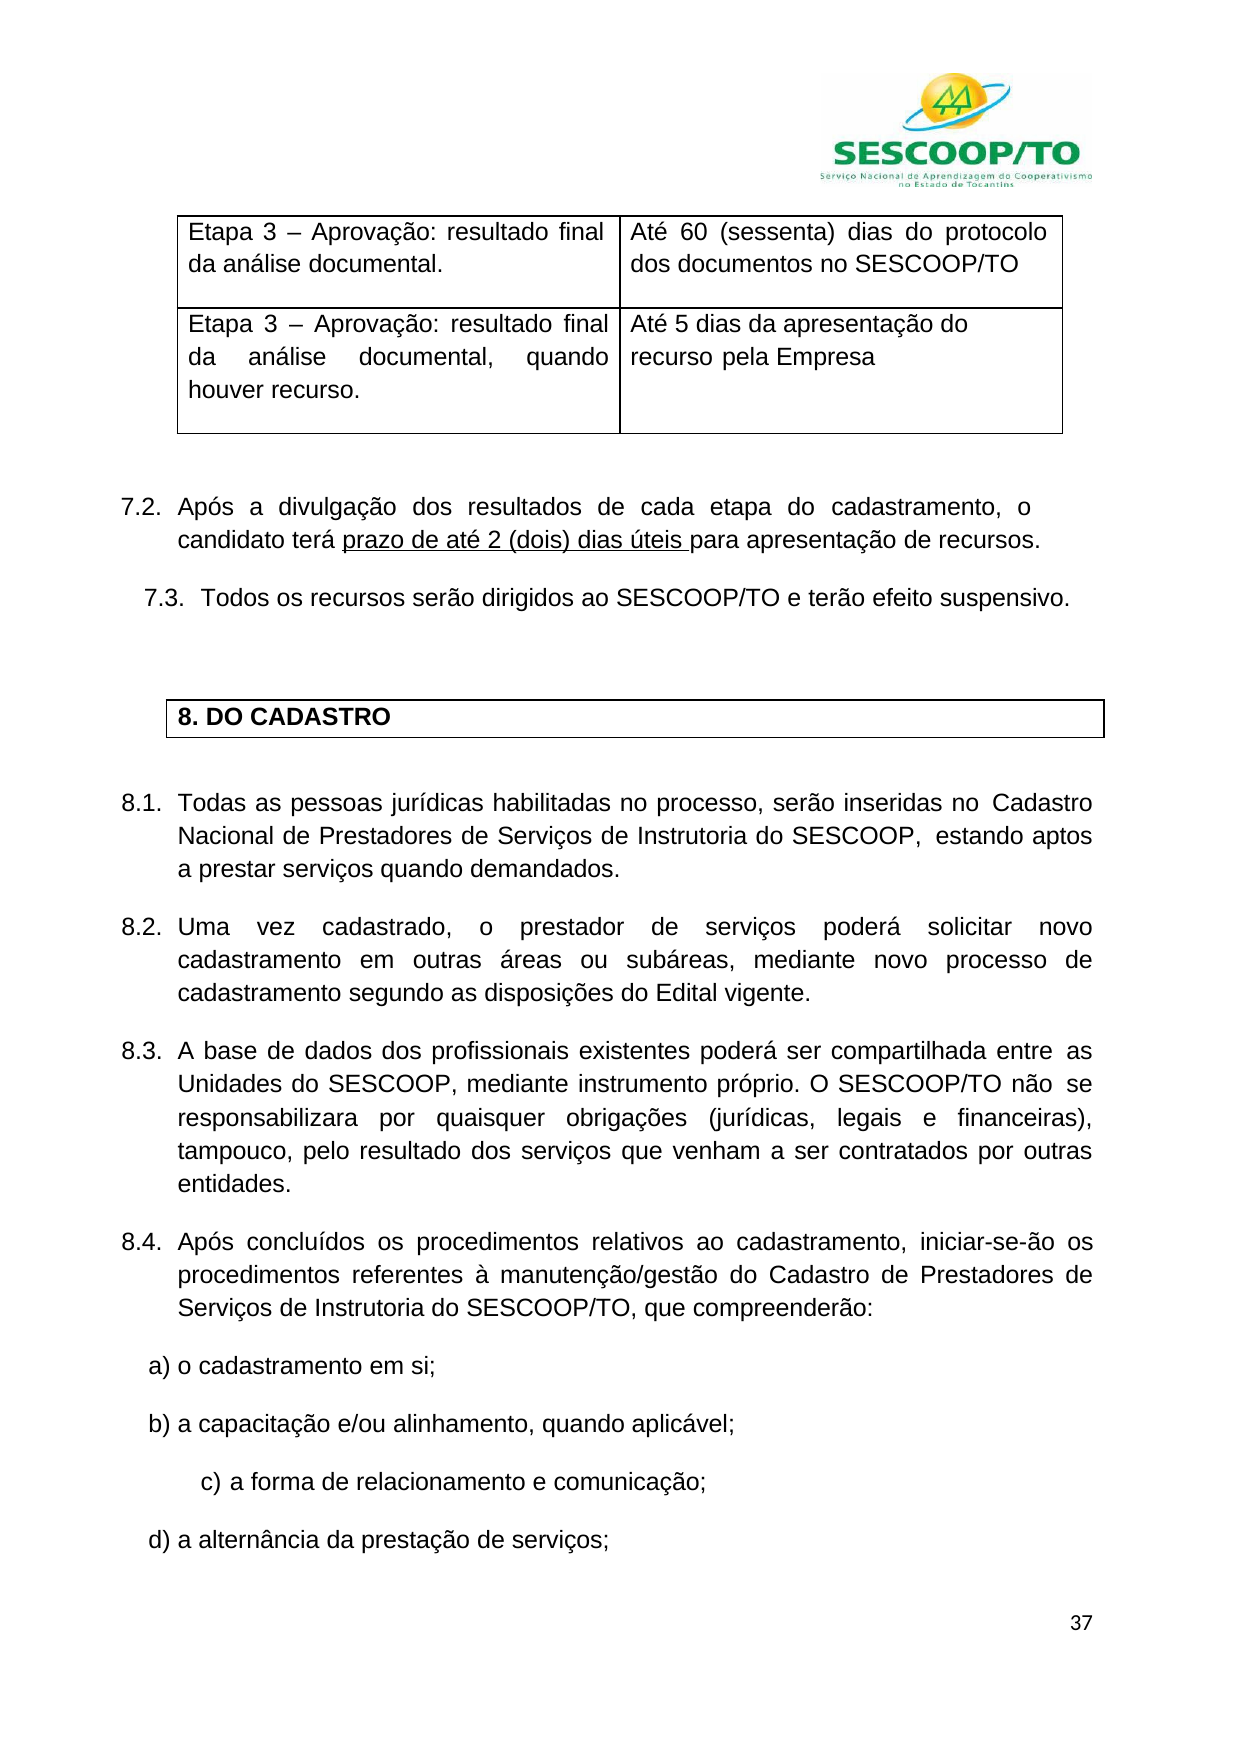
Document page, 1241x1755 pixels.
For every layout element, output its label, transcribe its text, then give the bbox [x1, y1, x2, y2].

list Após concluídos os procedimentos relativos ao cadastramento, iniciar-se-ão os procedimentos referentes à manutenção/gestão do Cadastro de Prestadores de Serviços de Instrutoria do SESCOOP/TO, que compreenderão: [154, 1227, 1093, 1322]
list Todos os recursos serão dirigidos ao SESCOOP/TO e terão efeito suspensivo. [177, 583, 1116, 611]
list o cadastramento em si; [148, 1351, 1116, 1380]
table_header Etapa 3 – Aprovação: resultado final da análise documental. [178, 217, 619, 307]
list a forma de relacionamento e comunicação; [200, 1467, 1116, 1496]
table_header Até 60 (sessenta) dias do protocolo dos documentos no SESCOOP/TO [621, 217, 1062, 307]
list Todas as pessoas jurídicas habilitadas no processo, serão inseridas no Cadastro Nacional de Prestadores de Serviços de Instrutoria do SESCOOP, estando aptos a prestar serviços quando demandados. [154, 788, 1093, 883]
table_cell Etapa 3 – Aprovação: resultado final da análise documental, quando houver recurso. [178, 309, 619, 432]
list Após a divulgação dos resultados de cada etapa do cadastramento, o candidato terá prazo de até 2 (dois) dias úteis para apresentação de recursos. [154, 492, 1092, 553]
list a alternância da prestação de serviços; [148, 1526, 1116, 1554]
table_cell Até 5 dias da apresentação do recurso pela Empresa [621, 309, 1062, 432]
list A base de dados dos profissionais existentes poderá ser compartilhada entre as Unidades do SESCOOP, mediante instrumento próprio. O SESCOOP/TO não se responsabilizara por quaisquer obrigações (jurídicas, legais e financeiras), tampouco, pelo resultado dos serviços que venham a ser contratados por outras entidades. [154, 1036, 1093, 1197]
list Uma vez cadastrado, o prestador de serviços poderá solicitar novo cadastramento em outras áreas ou subáreas, mediante novo processo de cadastramento segundo as disposições do Edital vigente. [154, 912, 1093, 1007]
list a capacitação e/ou alinhamento, quando aplicável; [148, 1409, 1116, 1438]
text 8. DO CADASTRO [178, 702, 1103, 731]
